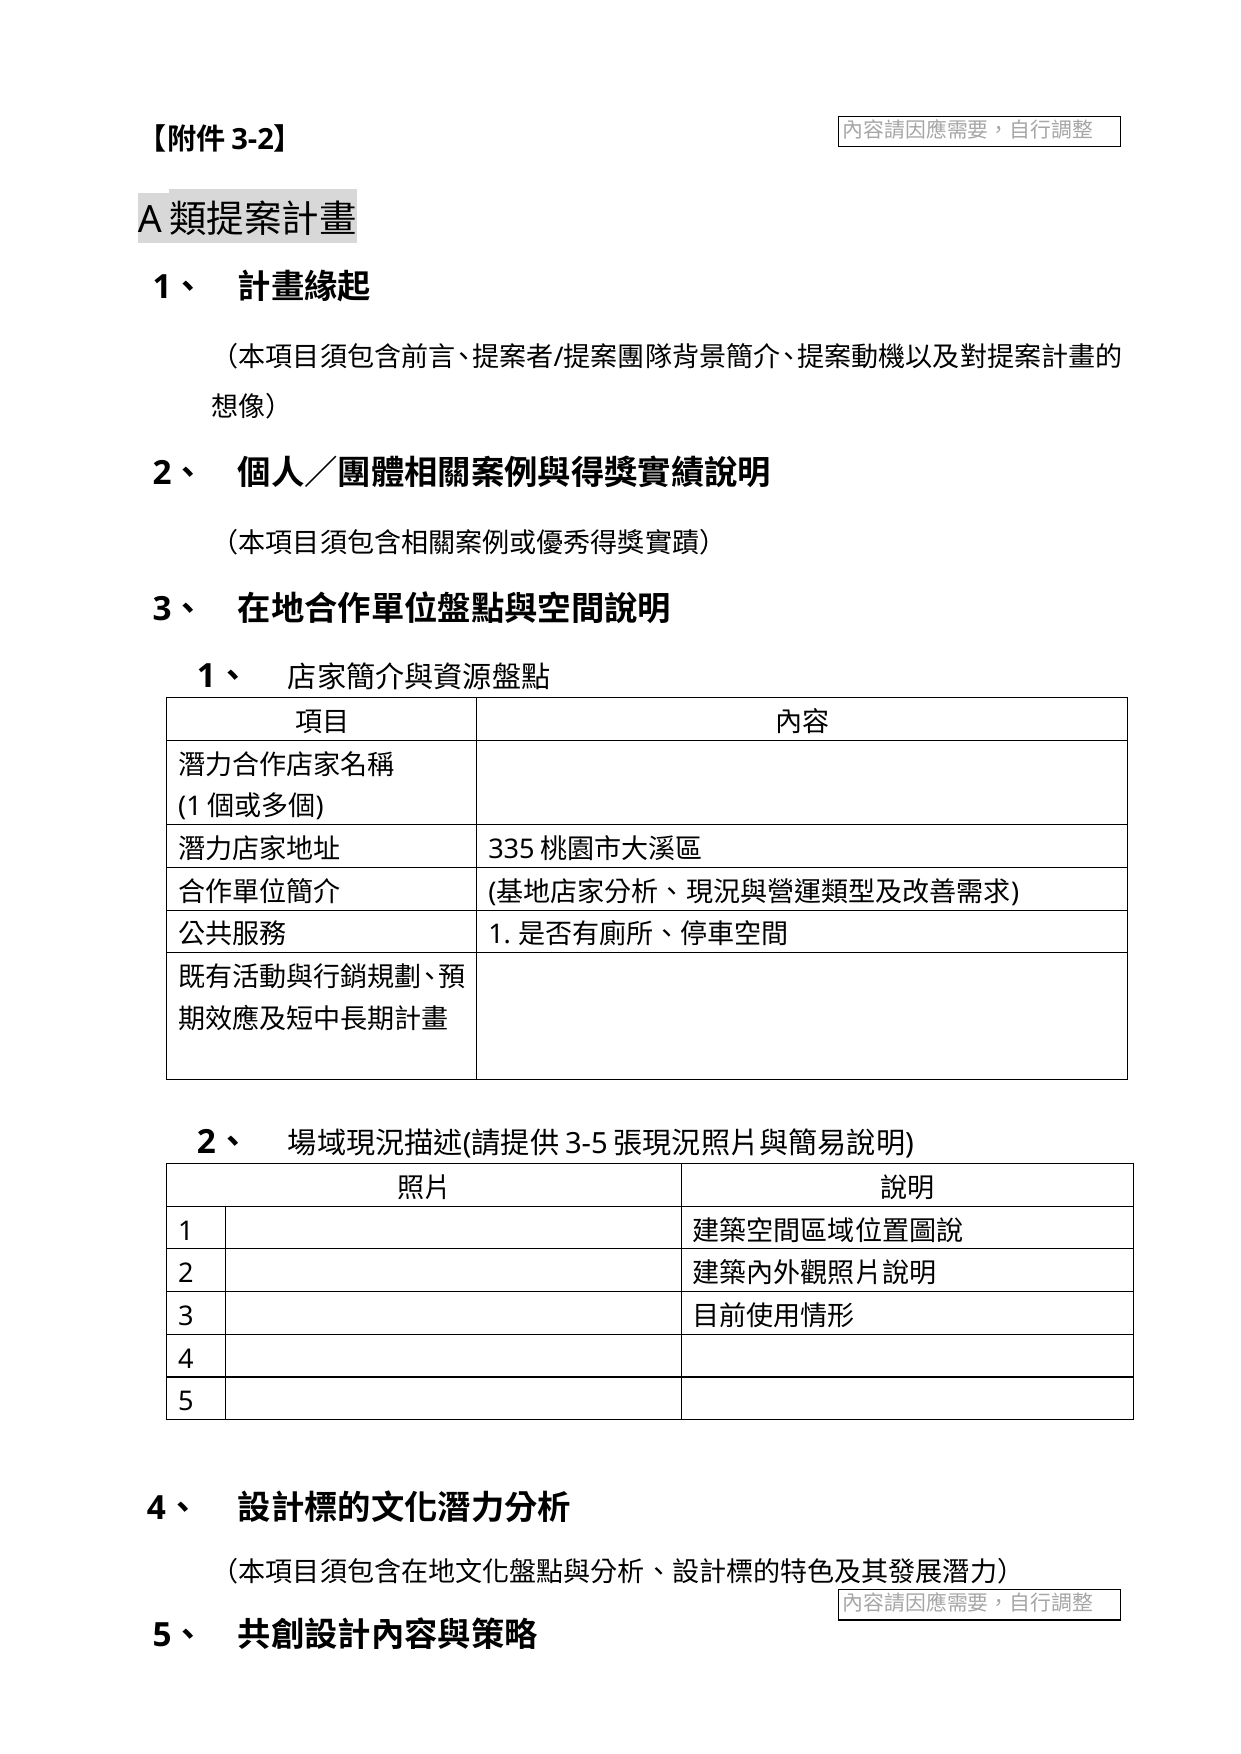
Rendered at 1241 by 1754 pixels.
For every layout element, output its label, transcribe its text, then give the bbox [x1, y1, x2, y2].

table_cell 2 [167, 1249, 225, 1291]
table_cell 公共服務 [167, 911, 476, 952]
table_cell 1 [167, 1207, 225, 1248]
table_header 說明 [682, 1164, 1133, 1206]
table_cell [477, 741, 1127, 824]
text （本項目須包含在地文化盤點與分析、設計標的特色及其發展潛力） [211, 1548, 1122, 1589]
subtitle 設計標的文化潛力分析 [147, 1481, 1122, 1529]
table_cell [226, 1249, 681, 1291]
table_cell [682, 1335, 1133, 1376]
list 內容請因應需要，自行調整 [843, 1590, 1116, 1615]
table_cell 335桃園市大溪區 [477, 825, 1127, 867]
text 【附件3-2】 [138, 116, 1122, 157]
table_cell [226, 1335, 681, 1376]
table_cell (基地店家分析、現況與營運類型及改善需求) [477, 868, 1127, 909]
text （本項目須包含相關案例或優秀得獎實蹟） [211, 513, 1122, 563]
table_cell 建築空間區域位置圖說 [682, 1207, 1133, 1248]
table_header 內容 [477, 698, 1127, 740]
text 內容請因應需要，自行調整 [843, 117, 1116, 142]
subtitle 共創設計內容與策略 [152, 1608, 1122, 1657]
subtitle 場域現況描述(請提供3-5張現況照片與簡易說明) [197, 1114, 1122, 1163]
table_cell 潛力合作店家名稱 (1個或多個) [167, 741, 476, 824]
table_cell [226, 1207, 681, 1248]
table_cell 1. 是否有廁所、停車空間 [477, 911, 1127, 952]
table_cell [226, 1378, 681, 1419]
table_cell [477, 953, 1127, 1079]
text A類提案計畫 [138, 199, 1122, 241]
table_cell 合作單位簡介 [167, 868, 476, 909]
table_cell [226, 1292, 681, 1334]
table_cell 5 [167, 1378, 225, 1419]
table_header 照片 [167, 1164, 681, 1206]
table_cell 3 [167, 1292, 225, 1334]
subtitle 店家簡介與資源盤點 [197, 649, 1122, 697]
table_cell 目前使用情形 [682, 1292, 1133, 1334]
table_cell 潛力店家地址 [167, 825, 476, 867]
table_cell 既有活動與行銷規劃、預期效應及短中長期計畫 [167, 953, 476, 1079]
subtitle 在地合作單位盤點與空間說明 [152, 581, 1122, 630]
subtitle 個人∕團體相關案例與得獎實績說明 [152, 446, 1122, 494]
text （本項目須包含前言、提案者/提案團隊背景簡介、提案動機以及對提案計畫的想像） [211, 327, 1122, 427]
table_header 項目 [167, 698, 476, 740]
subtitle 計畫緣起 [152, 259, 1122, 308]
table_cell [682, 1378, 1133, 1419]
table_cell 4 [167, 1335, 225, 1376]
table_cell 建築內外觀照片說明 [682, 1249, 1133, 1291]
